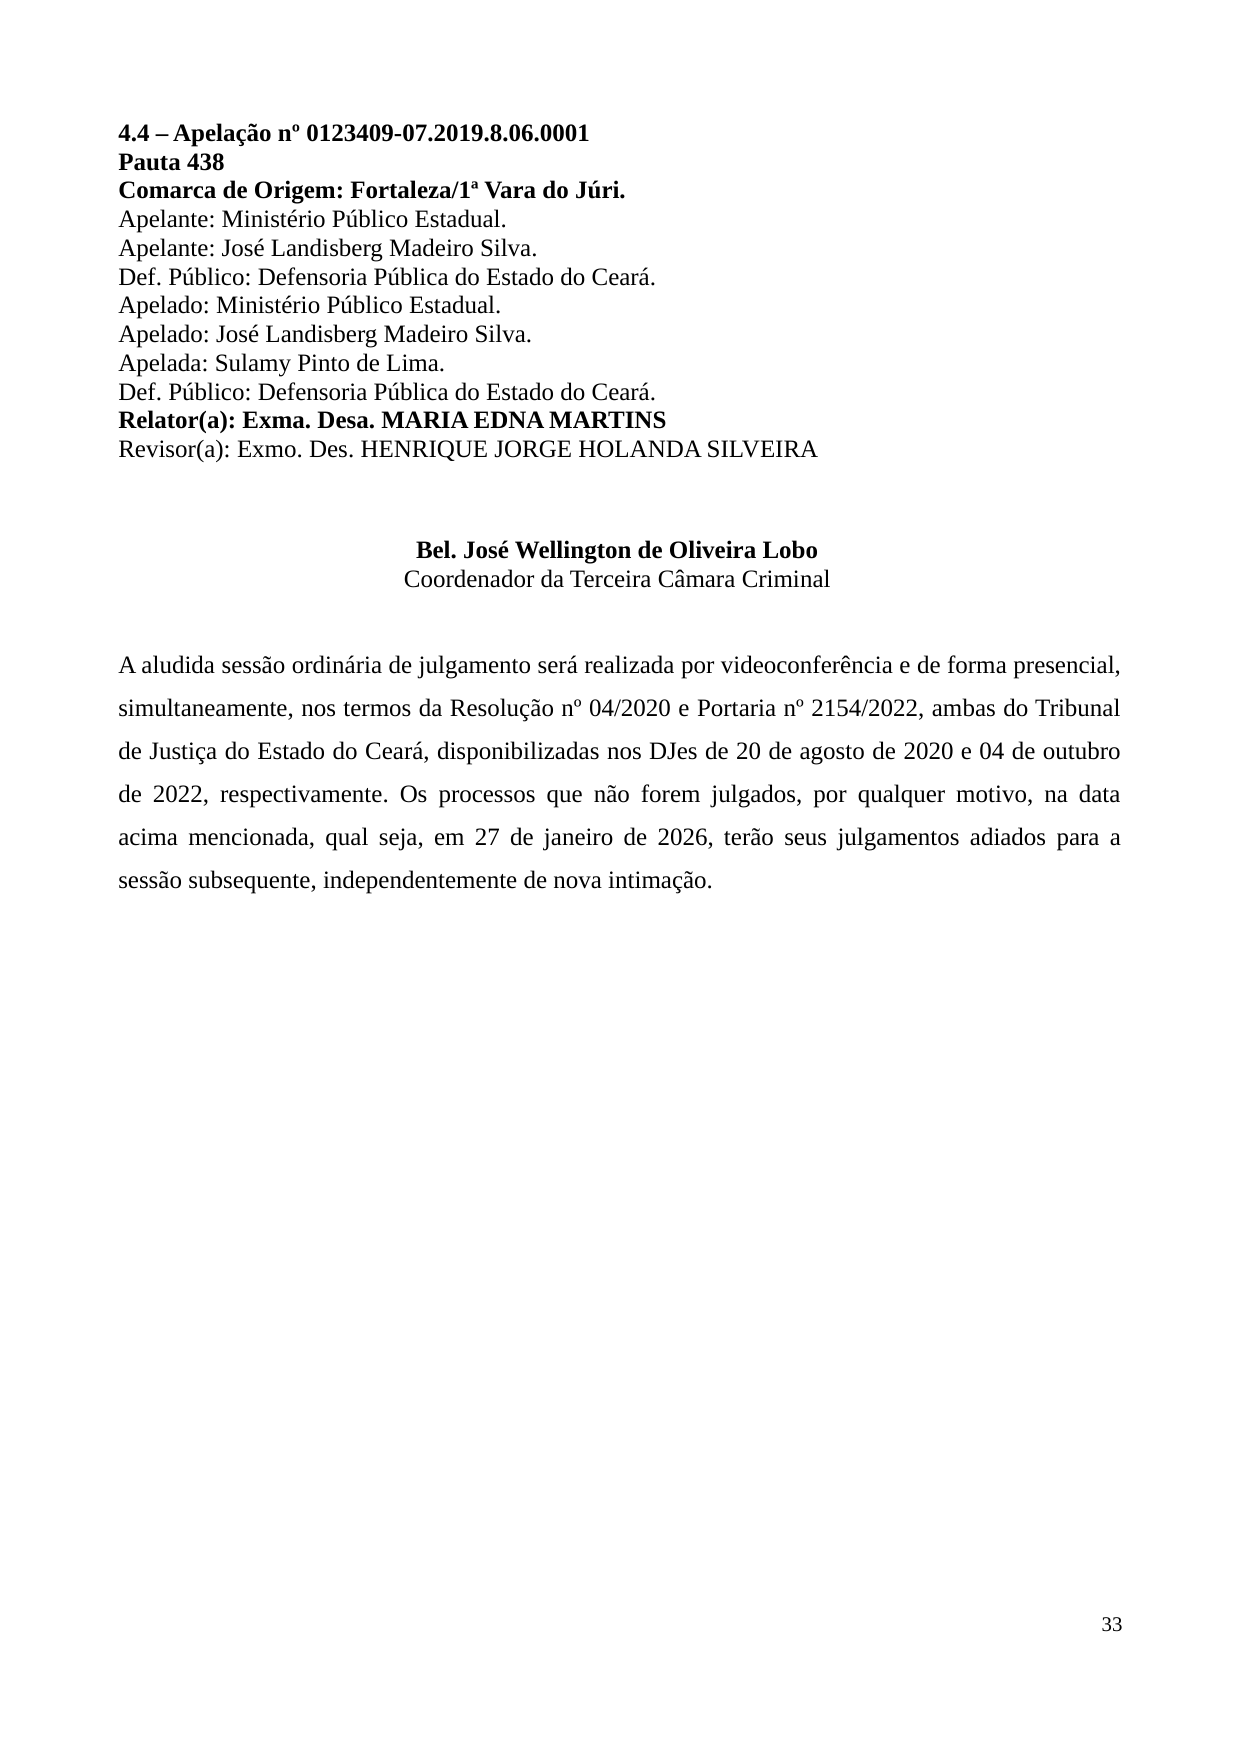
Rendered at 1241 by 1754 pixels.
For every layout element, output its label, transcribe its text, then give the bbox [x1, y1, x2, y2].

text Apelante: José Landisberg Madeiro Silva. [118, 233, 1122, 262]
text Apelado: Ministério Público Estadual. [118, 291, 1122, 319]
text Revisor(a): Exmo. Des. HENRIQUE JORGE HOLANDA SILVEIRA [118, 434, 1122, 463]
text Apelada: Sulamy Pinto de Lima. [118, 348, 1122, 377]
text Def. Público: Defensoria Pública do Estado do Ceará. [118, 262, 1122, 291]
text A aludida sessão ordinária de julgamento será realizada por videoconferência e de forma presencial, simultaneamente, nos termos da Resolução nº 04/2020 e Portaria nº 2154/2022, ambas do Tribunal de Justiça do Estado do Ceará, disponibilizadas nos DJes de 20 de agosto de 2020 e 04 de outubro de 2022, respectivamente. Os processos que não forem julgados, por qualquer motivo, na data acima mencionada, qual seja, em 27 de janeiro de 2026, terão seus julgamentos adiados para a sessão subsequente, independentemente de nova intimação. [118, 650, 1122, 894]
text Coordenador da Terceira Câmara Criminal [118, 564, 1122, 592]
text Relator(a): Exma. Desa. MARIA EDNA MARTINS [118, 406, 1122, 434]
text Apelado: José Landisberg Madeiro Silva. [118, 319, 1122, 348]
text Bel. José Wellington de Oliveira Lobo [118, 535, 1122, 564]
text 4.4 – Apelação nº 0123409-07.2019.8.06.0001 [118, 118, 1122, 147]
text Apelante: Ministério Público Estadual. [118, 204, 1122, 233]
text Pauta 438 [118, 147, 1122, 176]
text Def. Público: Defensoria Pública do Estado do Ceará. [118, 377, 1122, 406]
text Comarca de Origem: Fortaleza/1ª Vara do Júri. [118, 176, 1122, 204]
